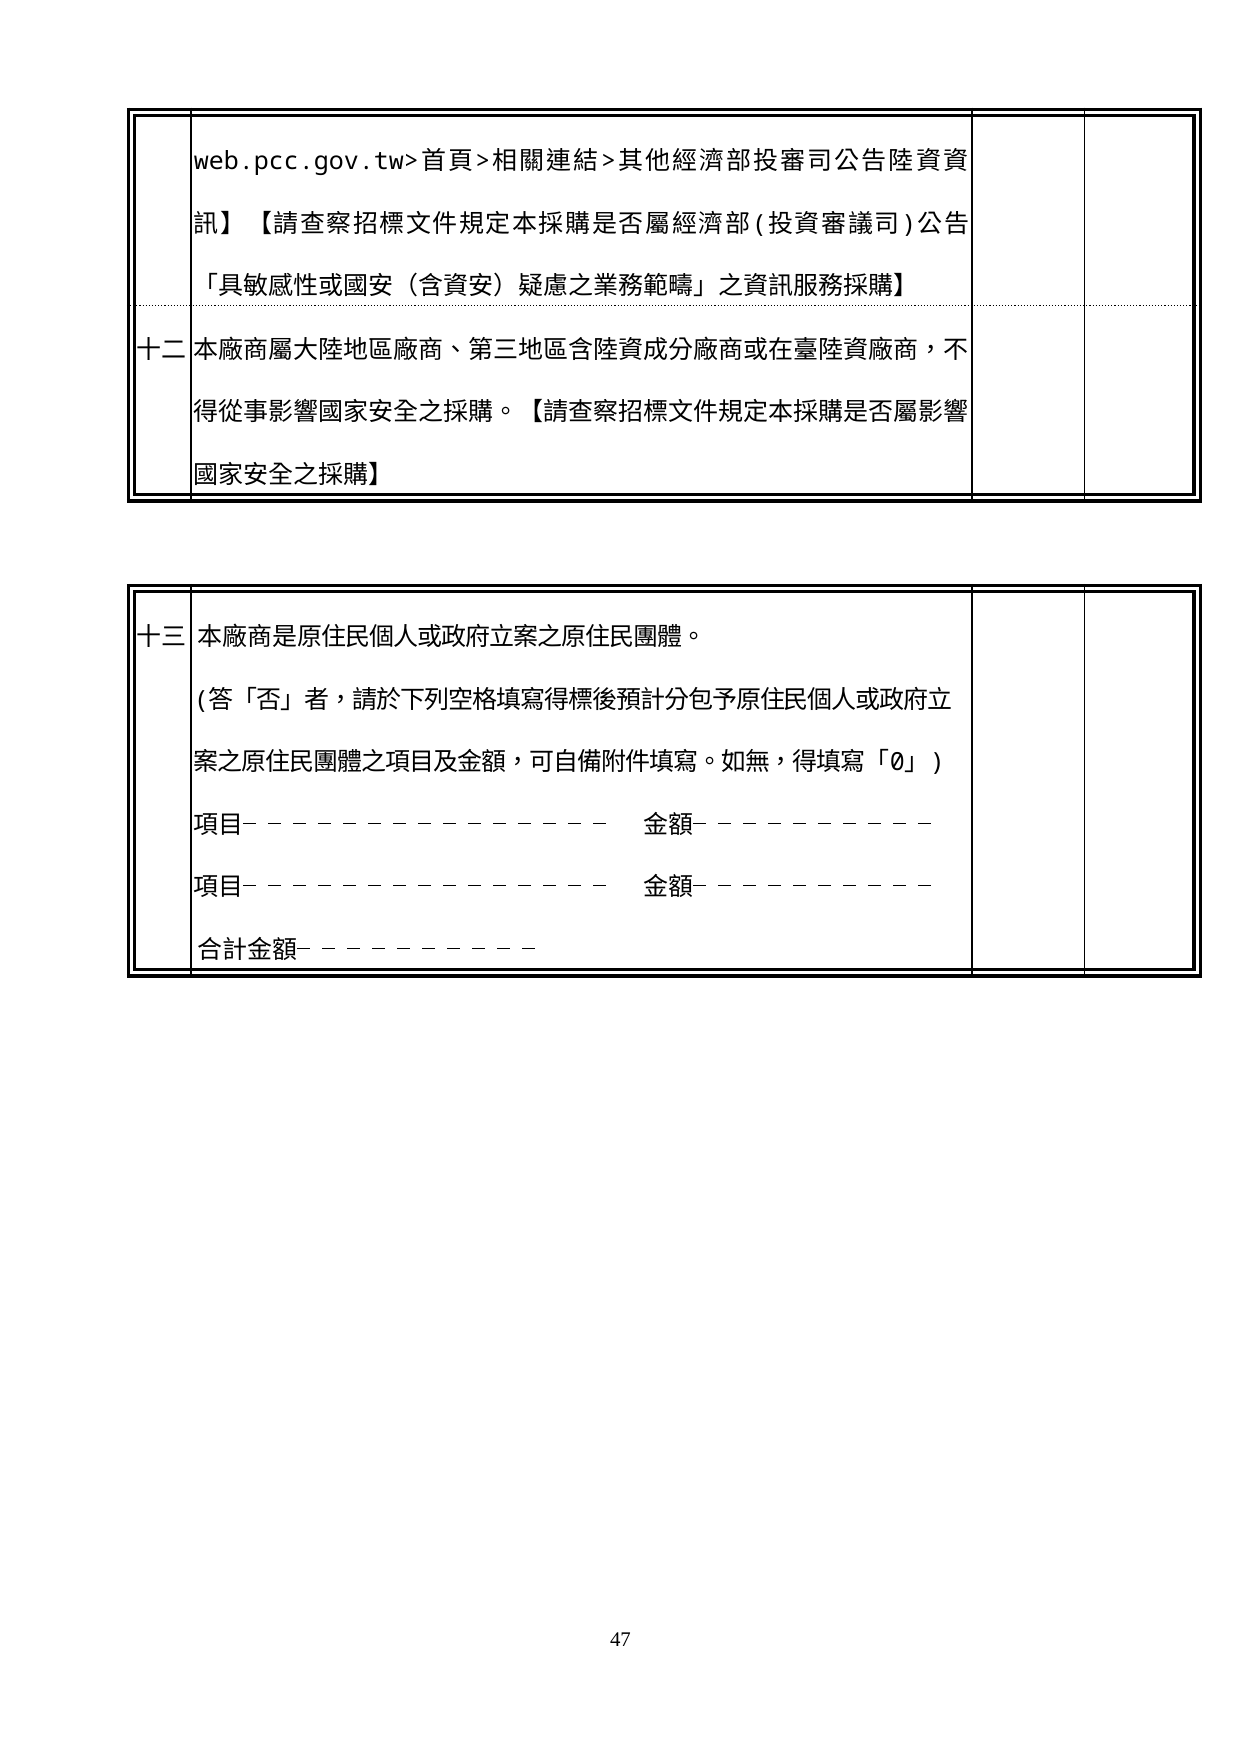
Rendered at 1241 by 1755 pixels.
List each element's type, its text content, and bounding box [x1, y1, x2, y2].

table_header [1085, 593, 1192, 968]
table_header [973, 593, 1084, 968]
table_header [1085, 111, 1197, 304]
table_cell [973, 305, 1084, 493]
table_cell 本廠商屬大陸地區廠商、第三地區含陸資成分廠商或在臺陸資廠商，不得從事影響國家安全之採購。【請查察招標文件規定本採購是否屬影響國家安全之採購】 [192, 305, 971, 493]
table_header [1085, 587, 1197, 968]
table_header [1085, 117, 1192, 304]
table_header 十三 [132, 587, 190, 968]
table_header [973, 117, 1084, 304]
table_header 本廠商是原住民個人或政府立案之原住民團體。 (答「否」者，請於下列空格填寫得標後預計分包予原住民個人或政府立案之原住民團體之項目及金額，可自備附件填寫。如無，得填寫「0」) 項目╴╴╴╴╴╴╴╴╴╴╴╴╴╴╴ 金額╴╴╴╴╴╴╴╴╴╴ 項目╴╴╴╴╴╴╴╴╴╴╴╴╴╴╴ 金額╴╴╴╴╴╴╴╴╴╴ 合計金額╴╴╴╴╴╴╴╴╴╴ [192, 593, 971, 968]
table_header web.pcc.gov.tw>首頁>相關連結>其他經濟部投審司公告陸資資訊】【請查察招標文件規定本採購是否屬經濟部(投資審議司)公告「具敏感性或國安（含資安）疑慮之業務範疇」之資訊服務採購】 [192, 117, 971, 304]
table_header [132, 111, 190, 304]
table_cell 十二 [136, 305, 190, 493]
table_cell [1085, 305, 1192, 493]
